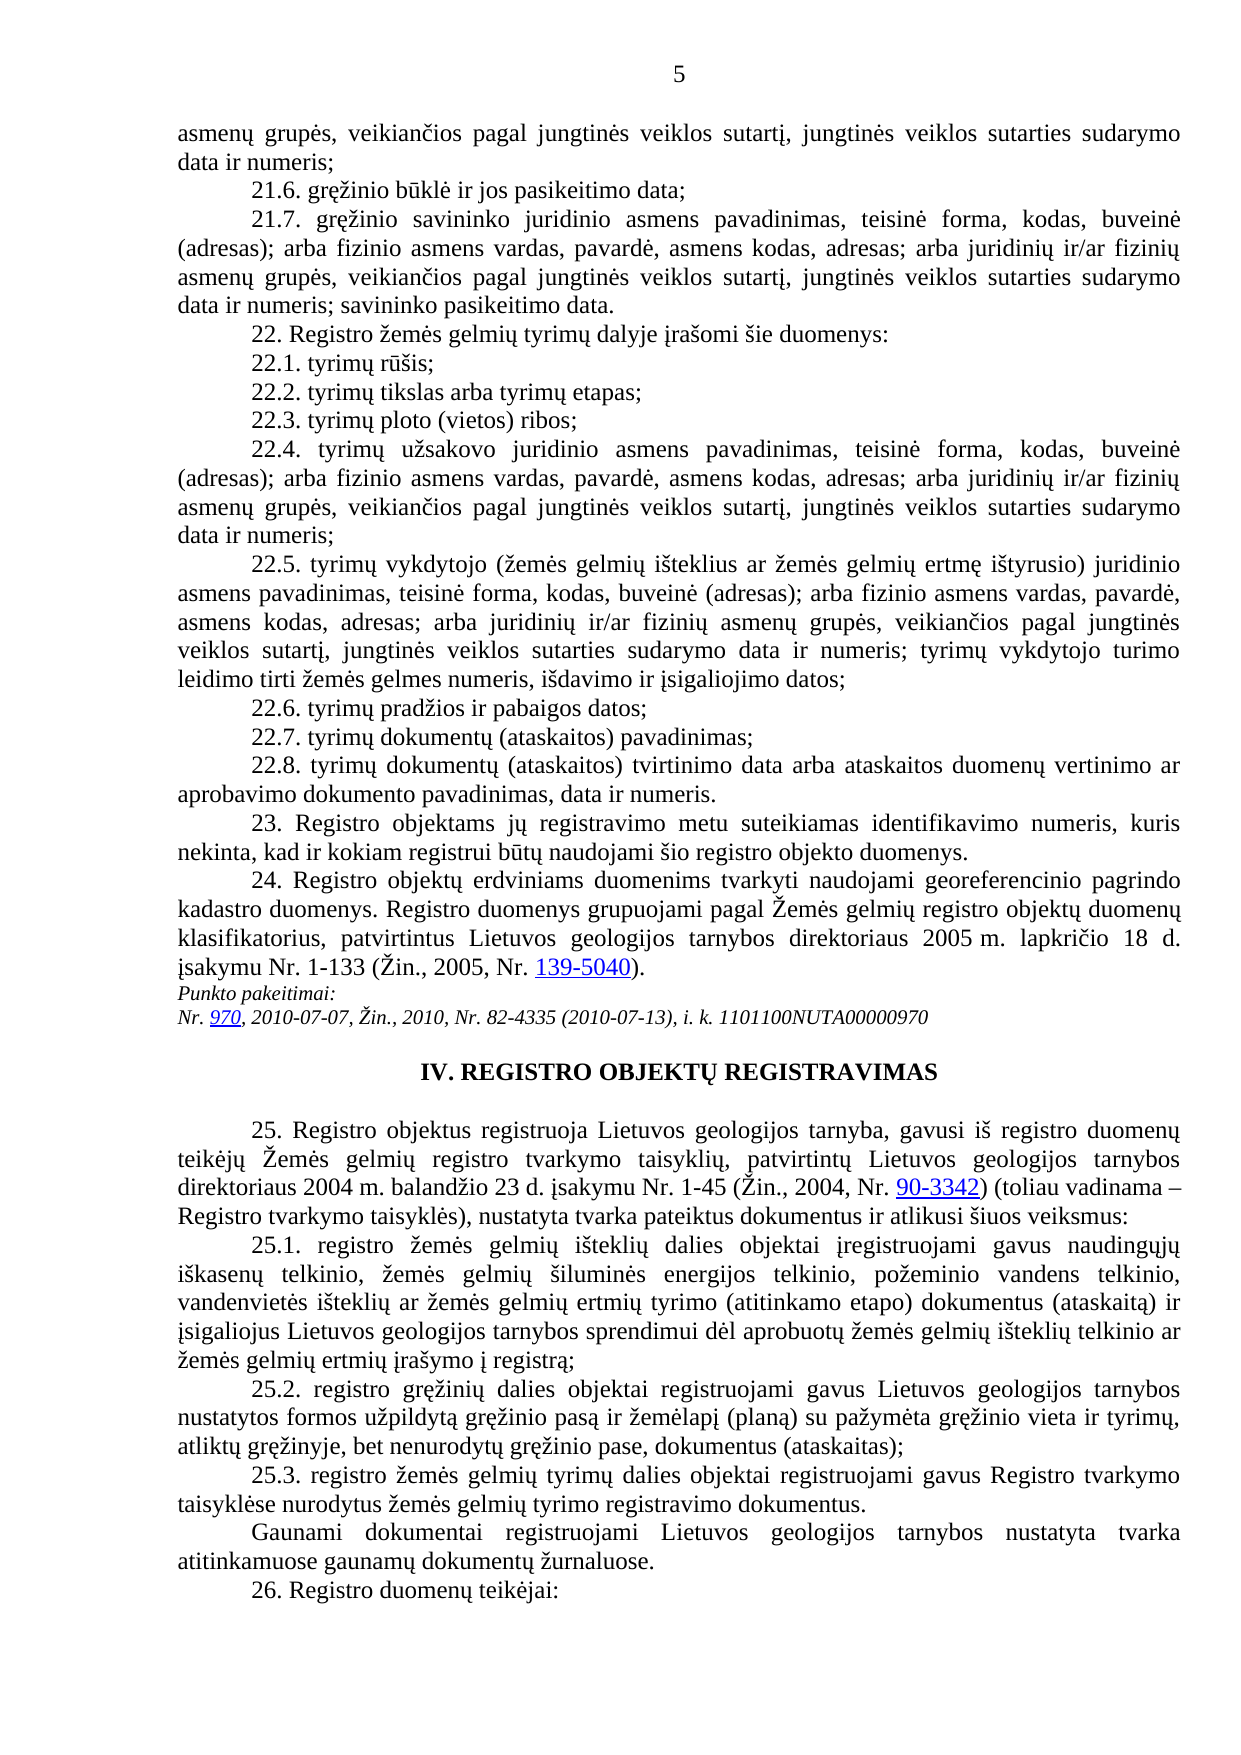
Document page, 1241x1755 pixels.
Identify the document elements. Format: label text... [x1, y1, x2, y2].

text 21.6. gręžinio būklė ir jos pasikeitimo data; [177, 176, 1181, 204]
text Gaunami dokumentai registruojami Lietuvos geologijos tarnybos nustatyta tvarka atitinkamuose gaunamų dokumentų žurnaluose. [177, 1517, 1181, 1575]
text 25.3. registro žemės gelmių tyrimų dalies objektai registruojami gavus Registro tvarkymo taisyklėse nurodytus žemės gelmių tyrimo registravimo dokumentus. [177, 1460, 1181, 1517]
text 25.2. registro gręžinių dalies objektai registruojami gavus Lietuvos geologijos tarnybos nustatytos formos užpildytą gręžinio pasą ir žemėlapį (planą) su pažymėta gręžinio vieta ir tyrimų, atliktų gręžinyje, bet nenurodytų gręžinio pase, dokumentus (ataskaitas); [177, 1374, 1181, 1460]
text 22.4. tyrimų užsakovo juridinio asmens pavadinimas, teisinė forma, kodas, buveinė (adresas); arba fizinio asmens vardas, pavardė, asmens kodas, adresas; arba juridinių ir/ar fizinių asmenų grupės, veikiančios pagal jungtinės veiklos sutartį, jungtinės veiklos sutarties sudarymo data ir numeris; [177, 434, 1181, 549]
text 24. Registro objektų erdviniams duomenims tvarkyti naudojami georeferencinio pagrindo kadastro duomenys. Registro duomenys grupuojami pagal Žemės gelmių registro objektų duomenų klasifikatorius, patvirtintus Lietuvos geologijos tarnybos direktoriaus 2005 m. lapkričio 18 d. įsakymu Nr. 1-133 (Žin., 2005, Nr. 139-5040). [177, 866, 1181, 981]
text 22.6. tyrimų pradžios ir pabaigos datos; [177, 693, 1181, 722]
text 26. Registro duomenų teikėjai: [177, 1575, 1181, 1604]
text 22.5. tyrimų vykdytojo (žemės gelmių išteklius ar žemės gelmių ertmę ištyrusio) juridinio asmens pavadinimas, teisinė forma, kodas, buveinė (adresas); arba fizinio asmens vardas, pavardė, asmens kodas, adresas; arba juridinių ir/ar fizinių asmenų grupės, veikiančios pagal jungtinės veiklos sutartį, jungtinės veiklos sutarties sudarymo data ir numeris; tyrimų vykdytojo turimo leidimo tirti žemės gelmes numeris, išdavimo ir įsigaliojimo datos; [177, 549, 1181, 693]
text Nr. 970, 2010-07-07, Žin., 2010, Nr. 82-4335 (2010-07-13), i. k. 1101100NUTA00000970 [177, 1005, 1181, 1029]
text 22.8. tyrimų dokumentų (ataskaitos) tvirtinimo data arba ataskaitos duomenų vertinimo ar aprobavimo dokumento pavadinimas, data ir numeris. [177, 751, 1181, 808]
text 22.7. tyrimų dokumentų (ataskaitos) pavadinimas; [177, 722, 1181, 751]
text 22.1. tyrimų rūšis; [177, 348, 1181, 377]
text Punkto pakeitimai: [177, 981, 1181, 1005]
text 22.2. tyrimų tikslas arba tyrimų etapas; [177, 377, 1181, 406]
text IV. REGISTRO OBJEKTŲ REGISTRAVIMAS [177, 1057, 1181, 1086]
text asmenų grupės, veikiančios pagal jungtinės veiklos sutartį, jungtinės veiklos sutarties sudarymo data ir numeris; [177, 118, 1181, 176]
text 22.3. tyrimų ploto (vietos) ribos; [177, 406, 1181, 434]
text 23. Registro objektams jų registravimo metu suteikiamas identifikavimo numeris, kuris nekinta, kad ir kokiam registrui būtų naudojami šio registro objekto duomenys. [177, 808, 1181, 866]
text 22. Registro žemės gelmių tyrimų dalyje įrašomi šie duomenys: [177, 319, 1181, 348]
text 25.1. registro žemės gelmių išteklių dalies objektai įregistruojami gavus naudingųjų iškasenų telkinio, žemės gelmių šiluminės energijos telkinio, požeminio vandens telkinio, vandenvietės išteklių ar žemės gelmių ertmių tyrimo (atitinkamo etapo) dokumentus (ataskaitą) ir įsigaliojus Lietuvos geologijos tarnybos sprendimui dėl aprobuotų žemės gelmių išteklių telkinio ar žemės gelmių ertmių įrašymo į registrą; [177, 1230, 1181, 1374]
text 21.7. gręžinio savininko juridinio asmens pavadinimas, teisinė forma, kodas, buveinė (adresas); arba fizinio asmens vardas, pavardė, asmens kodas, adresas; arba juridinių ir/ar fizinių asmenų grupės, veikiančios pagal jungtinės veiklos sutartį, jungtinės veiklos sutarties sudarymo data ir numeris; savininko pasikeitimo data. [177, 204, 1181, 319]
text 25. Registro objektus registruoja Lietuvos geologijos tarnyba, gavusi iš registro duomenų teikėjų Žemės gelmių registro tvarkymo taisyklių, patvirtintų Lietuvos geologijos tarnybos direktoriaus 2004 m. balandžio 23 d. įsakymu Nr. 1-45 (Žin., 2004, Nr. 90-3342) (toliau vadinama – Registro tvarkymo taisyklės), nustatyta tvarka pateiktus dokumentus ir atlikusi šiuos veiksmus: [177, 1115, 1181, 1230]
